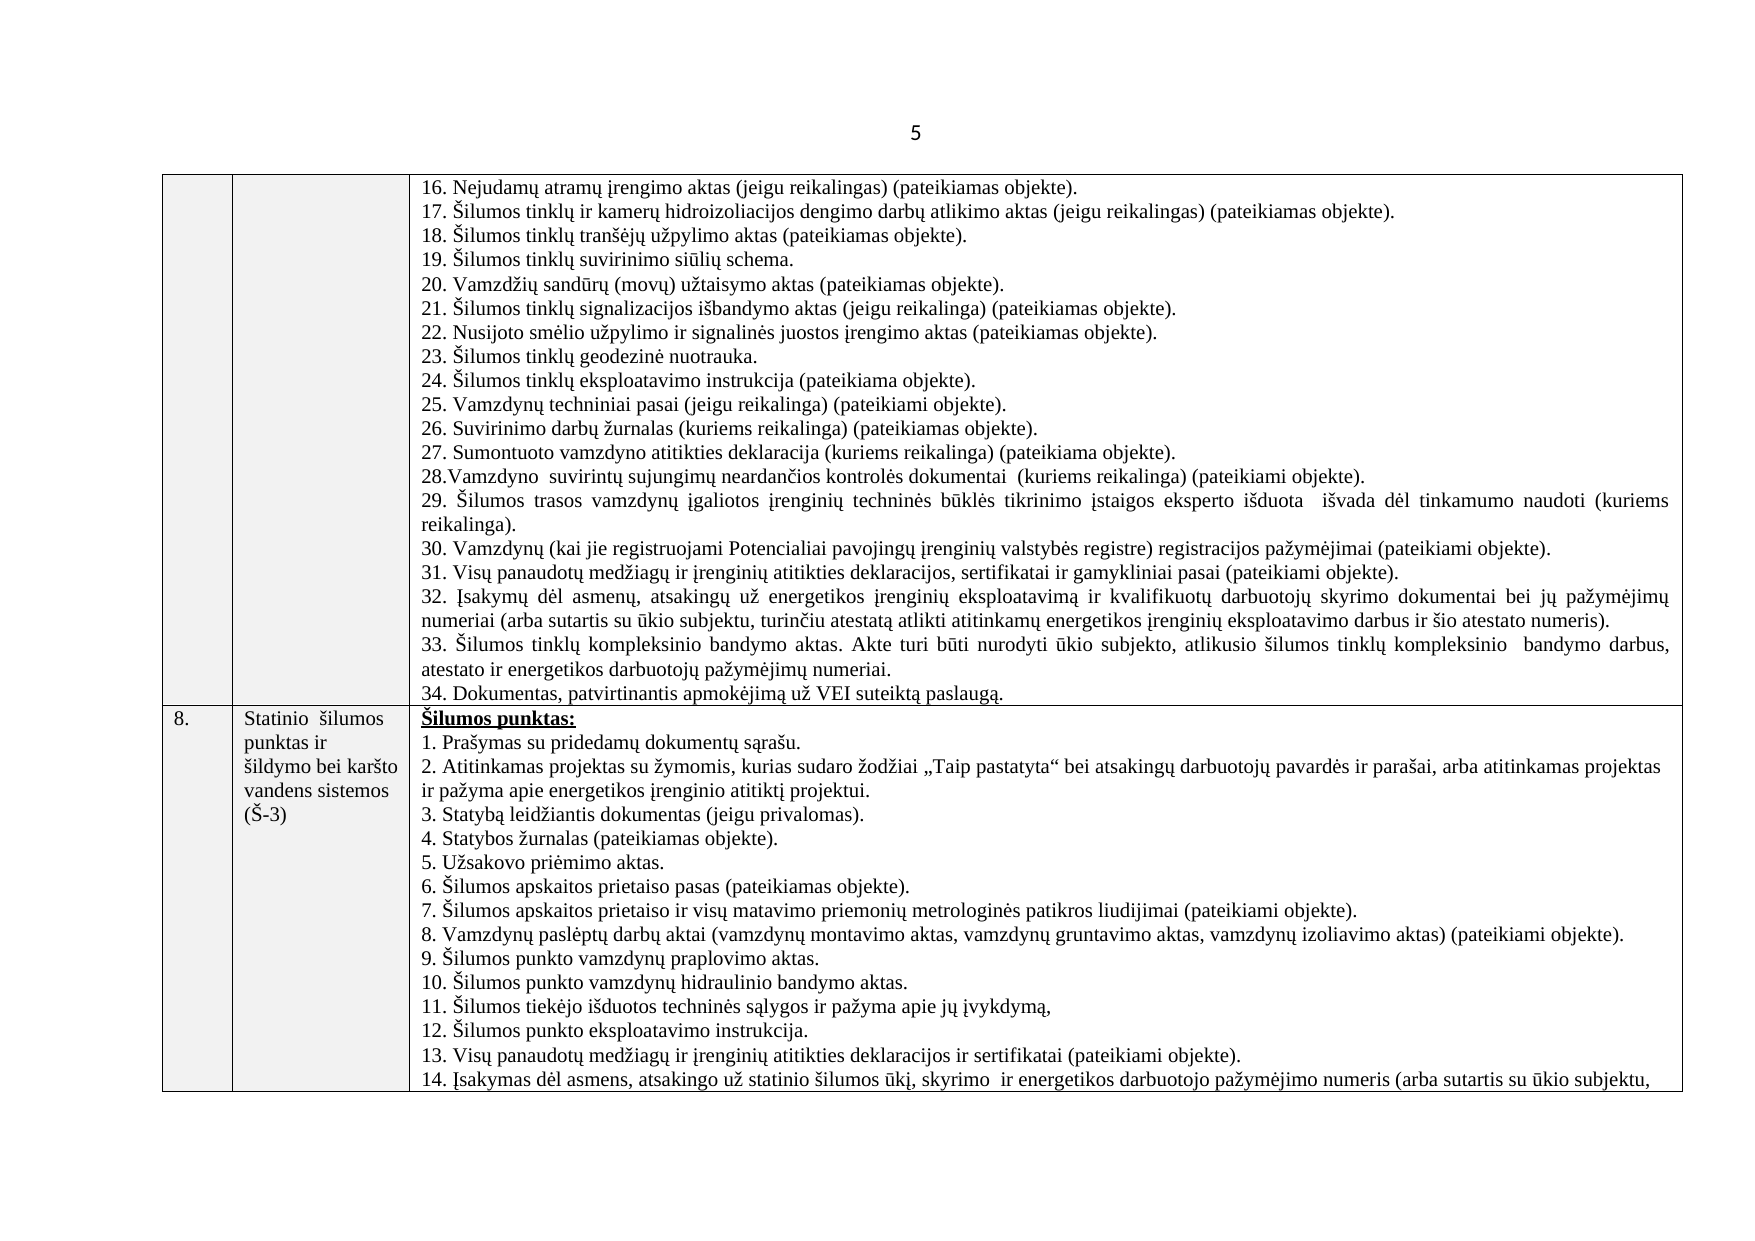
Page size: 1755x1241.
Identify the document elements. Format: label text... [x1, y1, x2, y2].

table_cell [163, 175, 232, 704]
table_cell Šilumos punktas: 1. Prašymas su pridedamų dokumentų sąrašu. 2. Atitinkamas projektas su žymomis, kurias sudaro žodžiai „Taip pastatyta“ bei atsakingų darbuotojų pavardės ir parašai, arba atitinkamas projektas ir pažyma apie energetikos įrenginio atitiktį projektui. 3. Statybą leidžiantis dokumentas (jeigu privalomas). 4. Statybos žurnalas (pateikiamas objekte). 5. Užsakovo priėmimo aktas. 6. Šilumos apskaitos prietaiso pasas (pateikiamas objekte). 7. Šilumos apskaitos prietaiso ir visų matavimo priemonių metrologinės patikros liudijimai (pateikiami objekte). 8. Vamzdynų paslėptų darbų aktai (vamzdynų montavimo aktas, vamzdynų gruntavimo aktas, vamzdynų izoliavimo aktas) (pateikiami objekte). 9. Šilumos punkto vamzdynų praplovimo aktas. 10. Šilumos punkto vamzdynų hidraulinio bandymo aktas. 11. Šilumos tiekėjo išduotos techninės sąlygos ir pažyma apie jų įvykdymą, 12. Šilumos punkto eksploatavimo instrukcija. 13. Visų panaudotų medžiagų ir įrenginių atitikties deklaracijos ir sertifikatai (pateikiami objekte). 14. Įsakymas dėl asmens, atsakingo už statinio šilumos ūkį, skyrimo ir energetikos darbuotojo pažymėjimo numeris (arba sutartis su ūkio subjektu, [410, 706, 1682, 1091]
table_cell 8. [163, 706, 232, 1091]
table_cell 16. Nejudamų atramų įrengimo aktas (jeigu reikalingas) (pateikiamas objekte). 17. Šilumos tinklų ir kamerų hidroizoliacijos dengimo darbų atlikimo aktas (jeigu reikalingas) (pateikiamas objekte). 18. Šilumos tinklų tranšėjų užpylimo aktas (pateikiamas objekte). 19. Šilumos tinklų suvirinimo siūlių schema. 20. Vamzdžių sandūrų (movų) užtaisymo aktas (pateikiamas objekte). 21. Šilumos tinklų signalizacijos išbandymo aktas (jeigu reikalinga) (pateikiamas objekte). 22. Nusijoto smėlio užpylimo ir signalinės juostos įrengimo aktas (pateikiamas objekte). 23. Šilumos tinklų geodezinė nuotrauka. 24. Šilumos tinklų eksploatavimo instrukcija (pateikiama objekte). 25. Vamzdynų techniniai pasai (jeigu reikalinga) (pateikiami objekte). 26. Suvirinimo darbų žurnalas (kuriems reikalinga) (pateikiamas objekte). 27. Sumontuoto vamzdyno atitikties deklaracija (kuriems reikalinga) (pateikiama objekte). 28.Vamzdyno suvirintų sujungimų neardančios kontrolės dokumentai (kuriems reikalinga) (pateikiami objekte). 29. Šilumos trasos vamzdynų įgaliotos įrenginių techninės būklės tikrinimo įstaigos eksperto išduota išvada dėl tinkamumo naudoti (kuriems reikalinga). 30. Vamzdynų (kai jie registruojami Potencialiai pavojingų įrenginių valstybės registre) registracijos pažymėjimai (pateikiami objekte). 31. Visų panaudotų medžiagų ir įrenginių atitikties deklaracijos, sertifikatai ir gamykliniai pasai (pateikiami objekte). 32. Įsakymų dėl asmenų, atsakingų už energetikos įrenginių eksploatavimą ir kvalifikuotų darbuotojų skyrimo dokumentai bei jų pažymėjimų numeriai (arba sutartis su ūkio subjektu, turinčiu atestatą atlikti atitinkamų energetikos įrenginių eksploatavimo darbus ir šio atestato numeris). 33. Šilumos tinklų kompleksinio bandymo aktas. Akte turi būti nurodyti ūkio subjekto, atlikusio šilumos tinklų kompleksinio bandymo darbus, atestato ir energetikos darbuotojų pažymėjimų numeriai. 34. Dokumentas, patvirtinantis apmokėjimą už VEI suteiktą paslaugą. [410, 175, 1682, 704]
table_cell Statinio šilumos punktas ir šildymo bei karšto vandens sistemos (Š-3) [233, 706, 409, 1091]
table_cell [233, 175, 409, 704]
